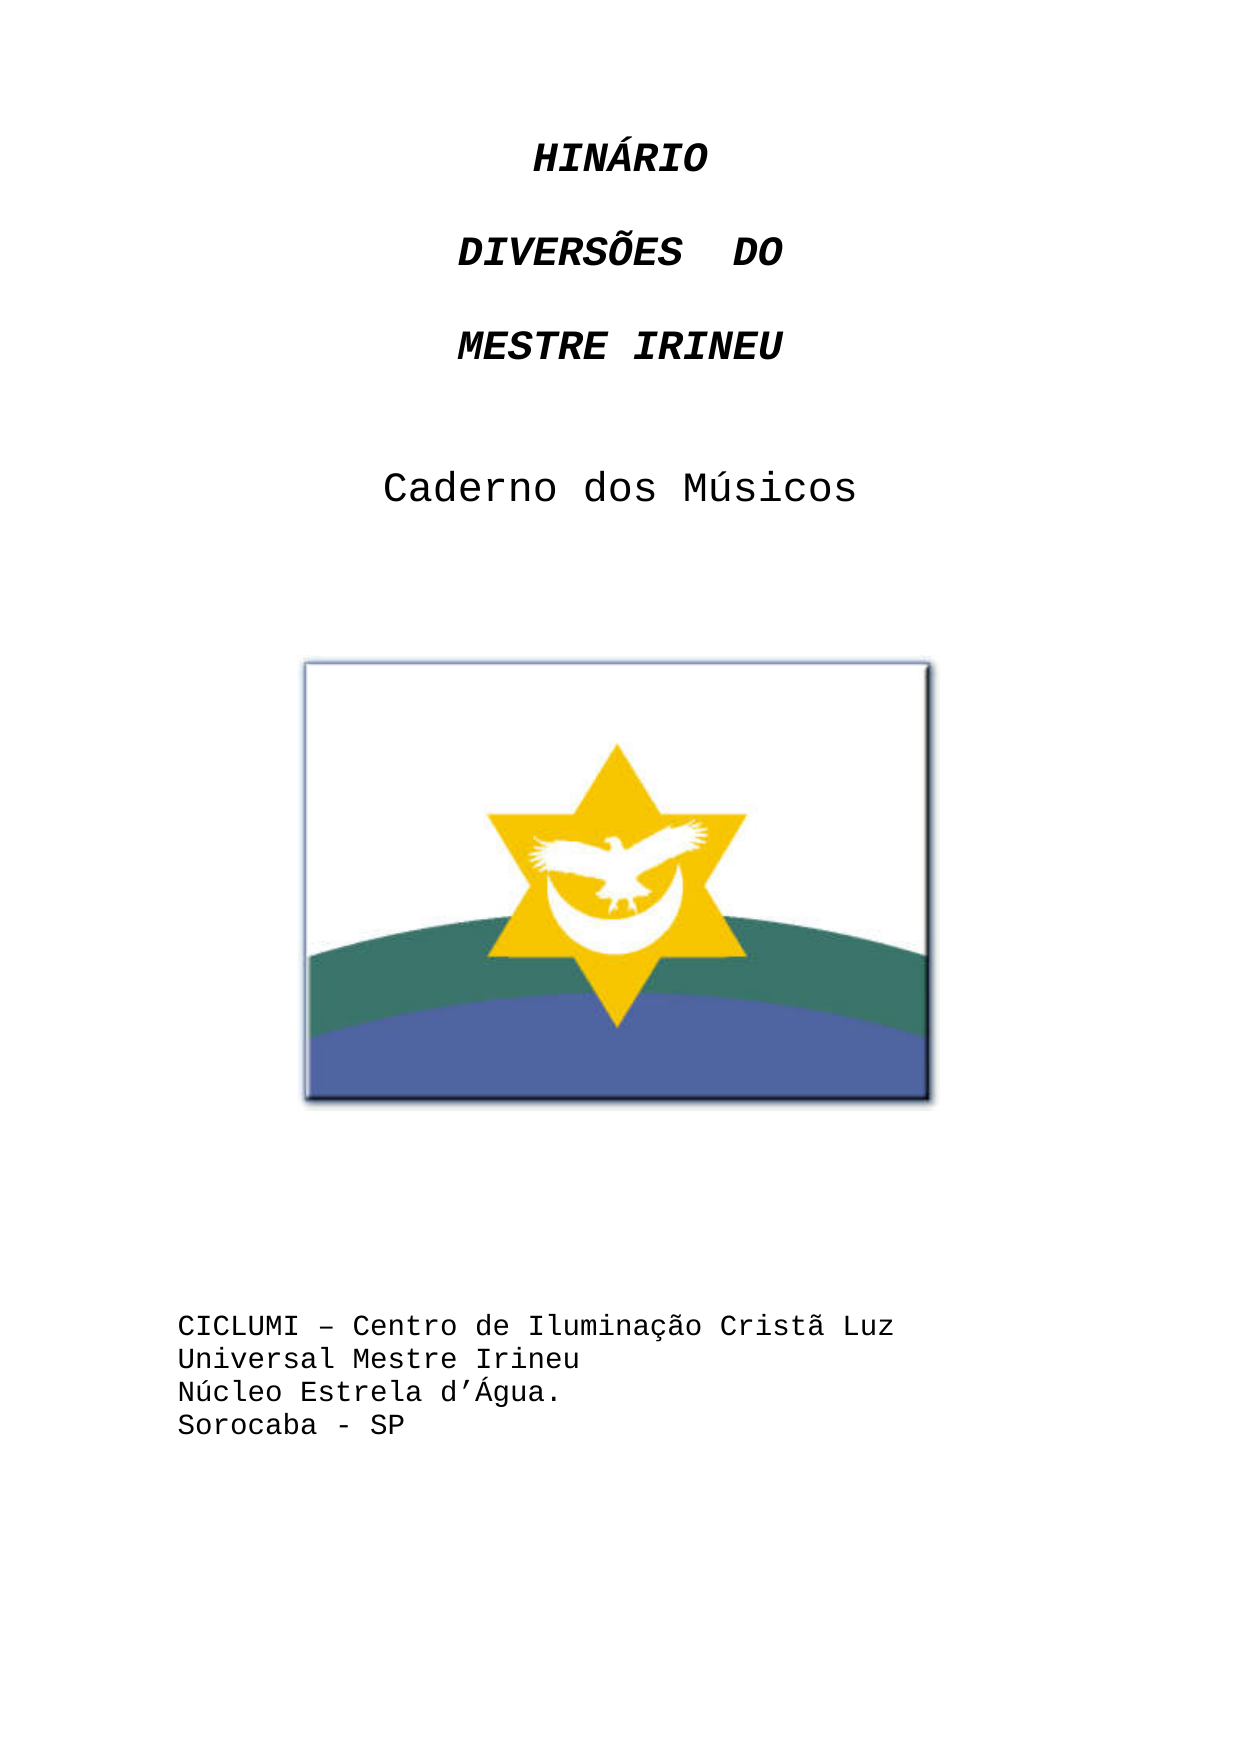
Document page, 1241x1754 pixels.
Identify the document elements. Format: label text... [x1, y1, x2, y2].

text MESTRE IRINEU [177, 325, 1063, 372]
text CICLUMI – Centro de Iluminação Cristã Luz Universal Mestre Irineu [177, 1311, 1063, 1377]
text Núcleo Estrela d’Água. [177, 1377, 1063, 1410]
text DIVERSÕES DO [177, 231, 1063, 278]
text Sorocaba - SP [177, 1410, 1063, 1443]
text Caderno dos Músicos [177, 467, 1063, 514]
text HINÁRIO [177, 136, 1063, 183]
